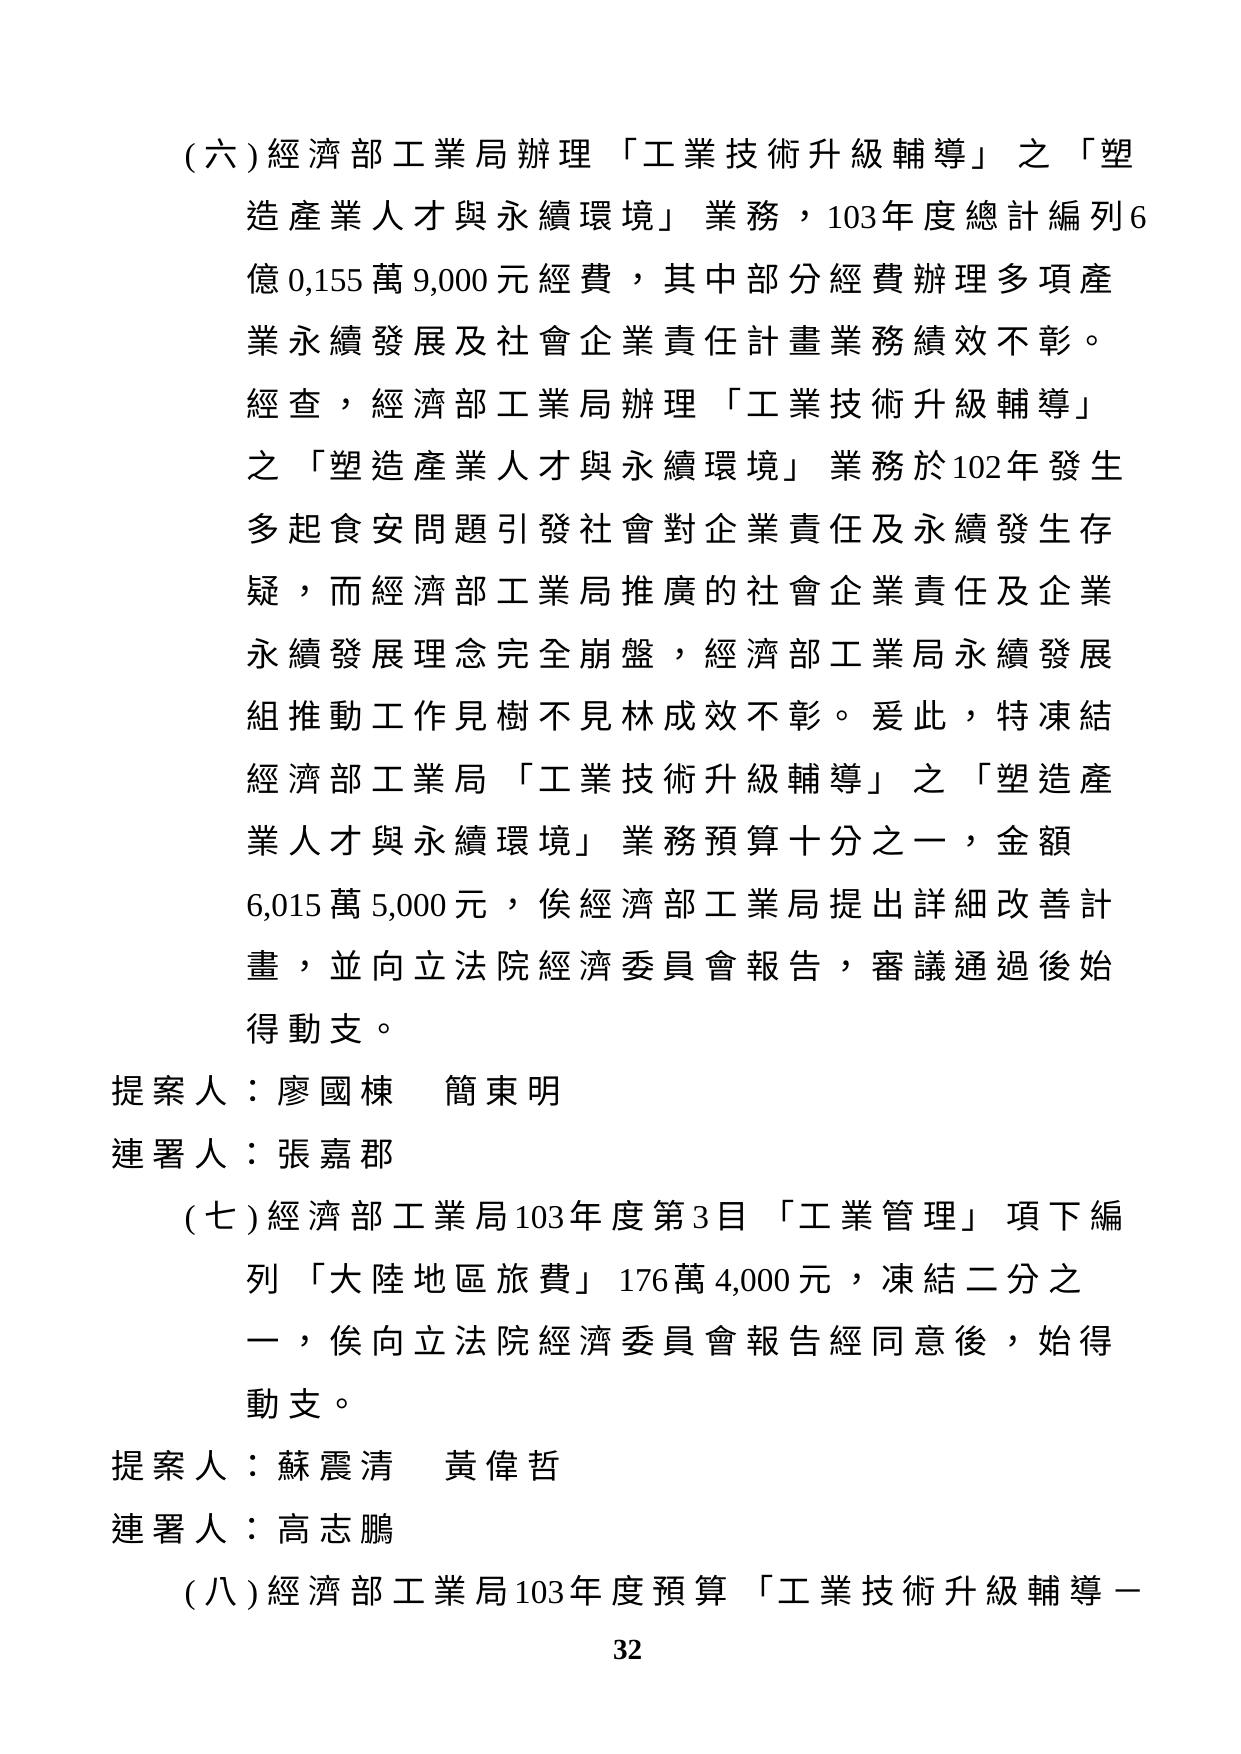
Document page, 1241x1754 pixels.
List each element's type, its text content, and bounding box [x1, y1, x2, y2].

text (六)經濟部工業局辦理「工業技術升級輔導」之「塑造產業人才與永續環境」業務，103年度總計編列6億0,155萬9,000元經費，其中部分經費辦理多項產業永續發展及社會企業責任計畫業務績效不彰。經查，經濟部工業局辦理「工業技術升級輔導」之「塑造產業人才與永續環境」業務於102年發生多起食安問題引發社會對企業責任及永續發生存疑，而經濟部工業局推廣的社會企業責任及企業永續發展理念完全崩盤，經濟部工業局永續發展組推動工作見樹不見林成效不彰。爰此，特凍結經濟部工業局「工業技術升級輔導」之「塑造產業人才與永續環境」業務預算十分之一，金額6,015萬5,000元，俟經濟部工業局提出詳細改善計畫，並向立法院經濟委員會報告，審議通過後始得動支。 [176, 110, 1148, 1048]
text 提案人：蘇震清 黃偉哲 [107, 1423, 1044, 1485]
text 連署人：張嘉郡 [107, 1110, 1044, 1173]
text (七)經濟部工業局103年度第3目「工業管理」項下編列「大陸地區旅費」176萬4,000元，凍結二分之一，俟向立法院經濟委員會報告經同意後，始得動支。 [176, 1173, 1148, 1423]
text 提案人：廖國棟 簡東明 [107, 1048, 1044, 1110]
text (八)經濟部工業局103年度預算「工業技術升級輔導－ [176, 1548, 1148, 1610]
text 連署人：高志鵬 [107, 1485, 1044, 1548]
